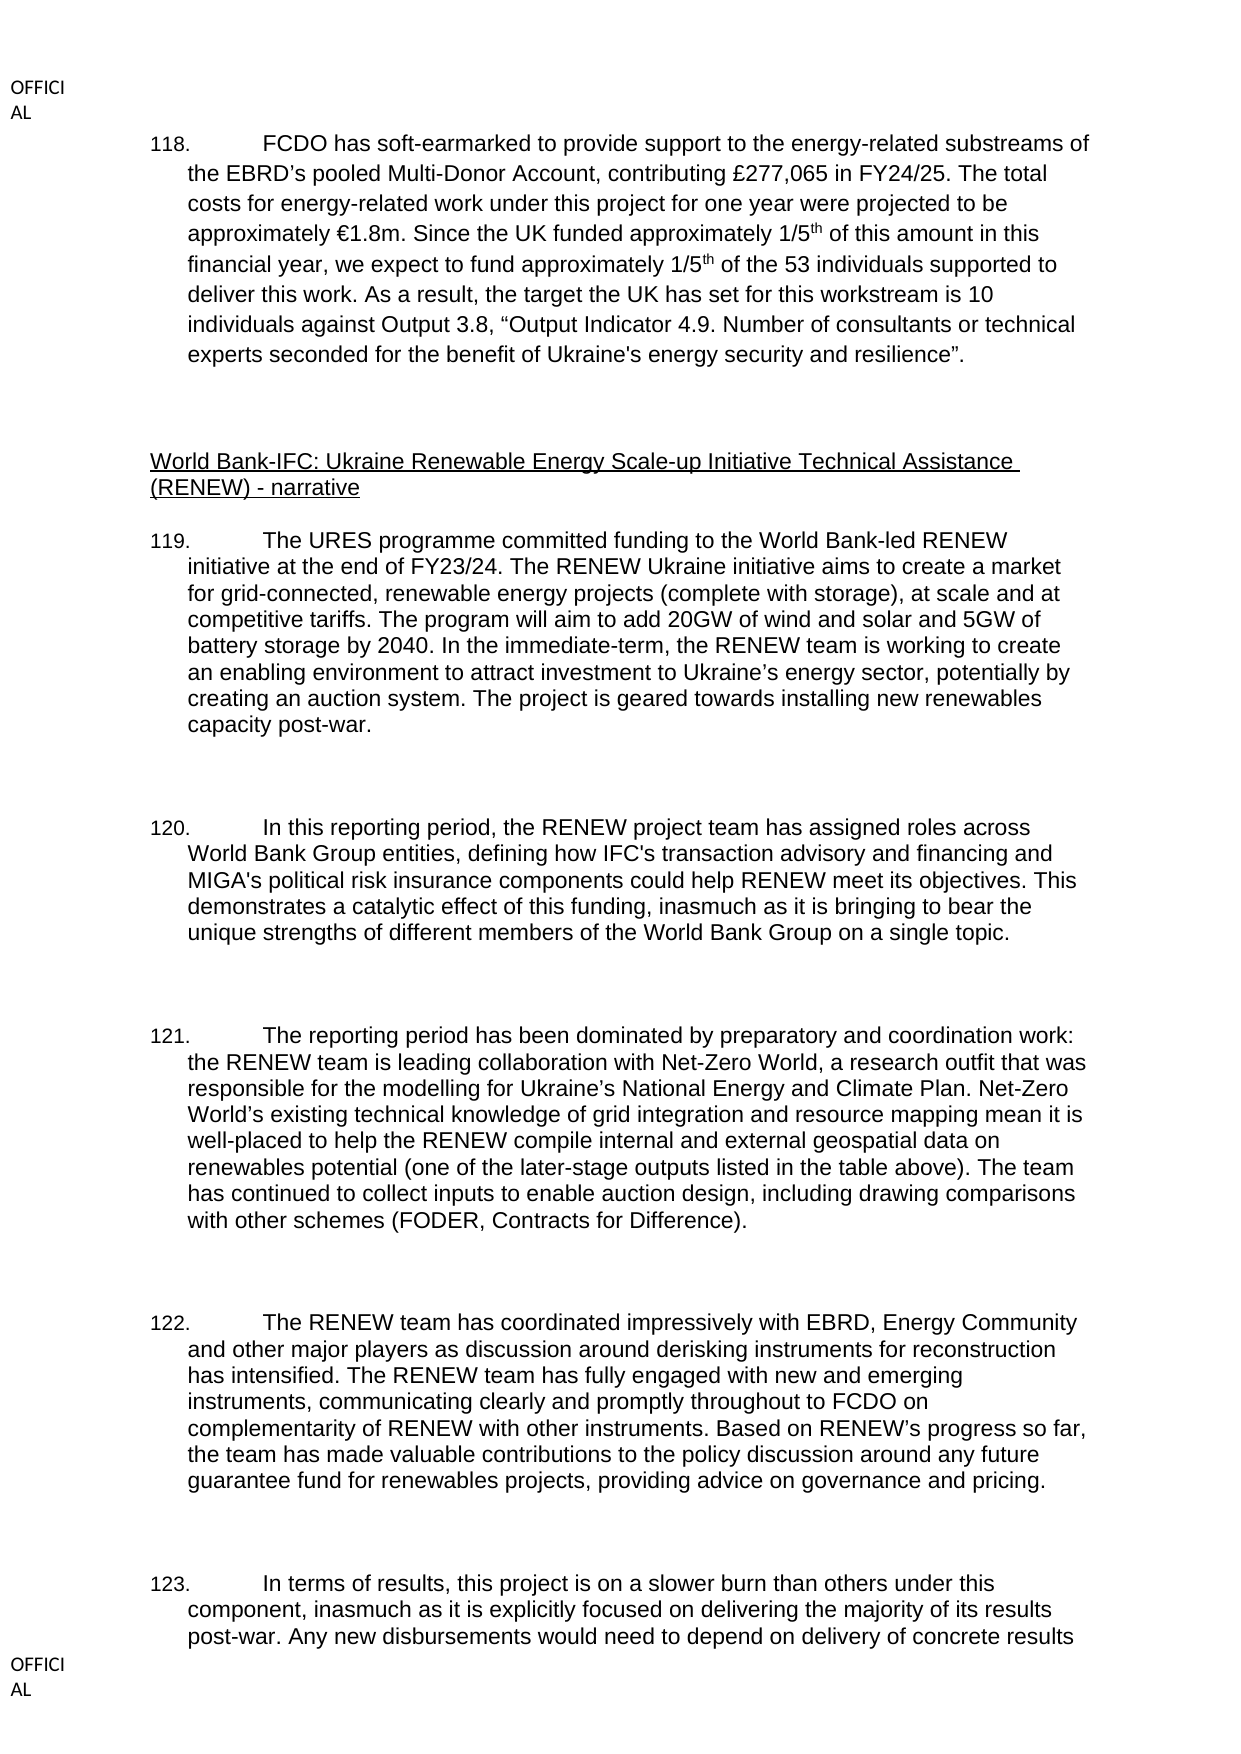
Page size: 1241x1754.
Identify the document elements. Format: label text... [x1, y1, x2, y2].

list In terms of results, this project is on a slower burn than others under this component, inasmuch as it is explicitly focused on delivering the majority of its results post-war. Any new disbursements would need to depend on delivery of concrete results against Outputs 4.6 and 4.7, to avoid a situation in which URES is funding activities in advance of need. Nevertheless, the project remains well-structured, sustainable in scope, and well-calibrated against a complex donor landscape. The URES team should continue to engage proactively to make RENEW a success and ensure relevant stakeholders are aware of its activities. [150, 1570, 1090, 1649]
list The RENEW team has coordinated impressively with EBRD, Energy Community and other major players as discussion around derisking instruments for reconstruction has intensified. The RENEW team has fully engaged with new and emerging instruments, communicating clearly and promptly throughout to FCDO on complementarity of RENEW with other instruments. Based on RENEW’s progress so far, the team has made valuable contributions to the policy discussion around any future guarantee fund for renewables projects, providing advice on governance and pricing. [150, 1309, 1090, 1494]
list The reporting period has been dominated by preparatory and coordination work: the RENEW team is leading collaboration with Net-Zero World, a research outfit that was responsible for the modelling for Ukraine’s National Energy and Climate Plan. Net-Zero World’s existing technical knowledge of grid integration and resource mapping mean it is well-placed to help the RENEW compile internal and external geospatial data on renewables potential (one of the later-stage outputs listed in the table above). The team has continued to collect inputs to enable auction design, including drawing comparisons with other schemes (FODER, Contracts for Difference). [150, 1022, 1090, 1233]
list The URES programme committed funding to the World Bank-led RENEW initiative at the end of FY23/24. The RENEW Ukraine initiative aims to create a market for grid-connected, renewable energy projects (complete with storage), at scale and at competitive tariffs. The program will aim to add 20GW of wind and solar and 5GW of battery storage by 2040. In the immediate-term, the RENEW team is working to create an enabling environment to attract investment to Ukraine’s energy sector, potentially by creating an auction system. The project is geared towards installing new renewables capacity post-war. [150, 527, 1090, 738]
list FCDO has soft-earmarked to provide support to the energy-related substreams of the EBRD’s pooled Multi-Donor Account, contributing £277,065 in FY24/25. The total costs for energy-related work under this project for one year were projected to be approximately €1.8m. Since the UK funded approximately 1/5th of this amount in this financial year, we expect to fund approximately 1/5th of the 53 individuals supported to deliver this work. As a result, the target the UK has set for this workstream is 10 individuals against Output 3.8, “Output Indicator 4.9. Number of consultants or technical experts seconded for the benefit of Ukraine's energy security and resilience”. [150, 130, 1090, 367]
text World Bank-IFC: Ukraine Renewable Energy Scale-up Initiative Technical Assistance (RENEW) - narrative [150, 448, 1090, 500]
list In this reporting period, the RENEW project team has assigned roles across World Bank Group entities, defining how IFC's transaction advisory and financing and MIGA's political risk insurance components could help RENEW meet its objectives. This demonstrates a catalytic effect of this funding, inasmuch as it is bringing to bear the unique strengths of different members of the World Bank Group on a single topic. [150, 814, 1090, 946]
